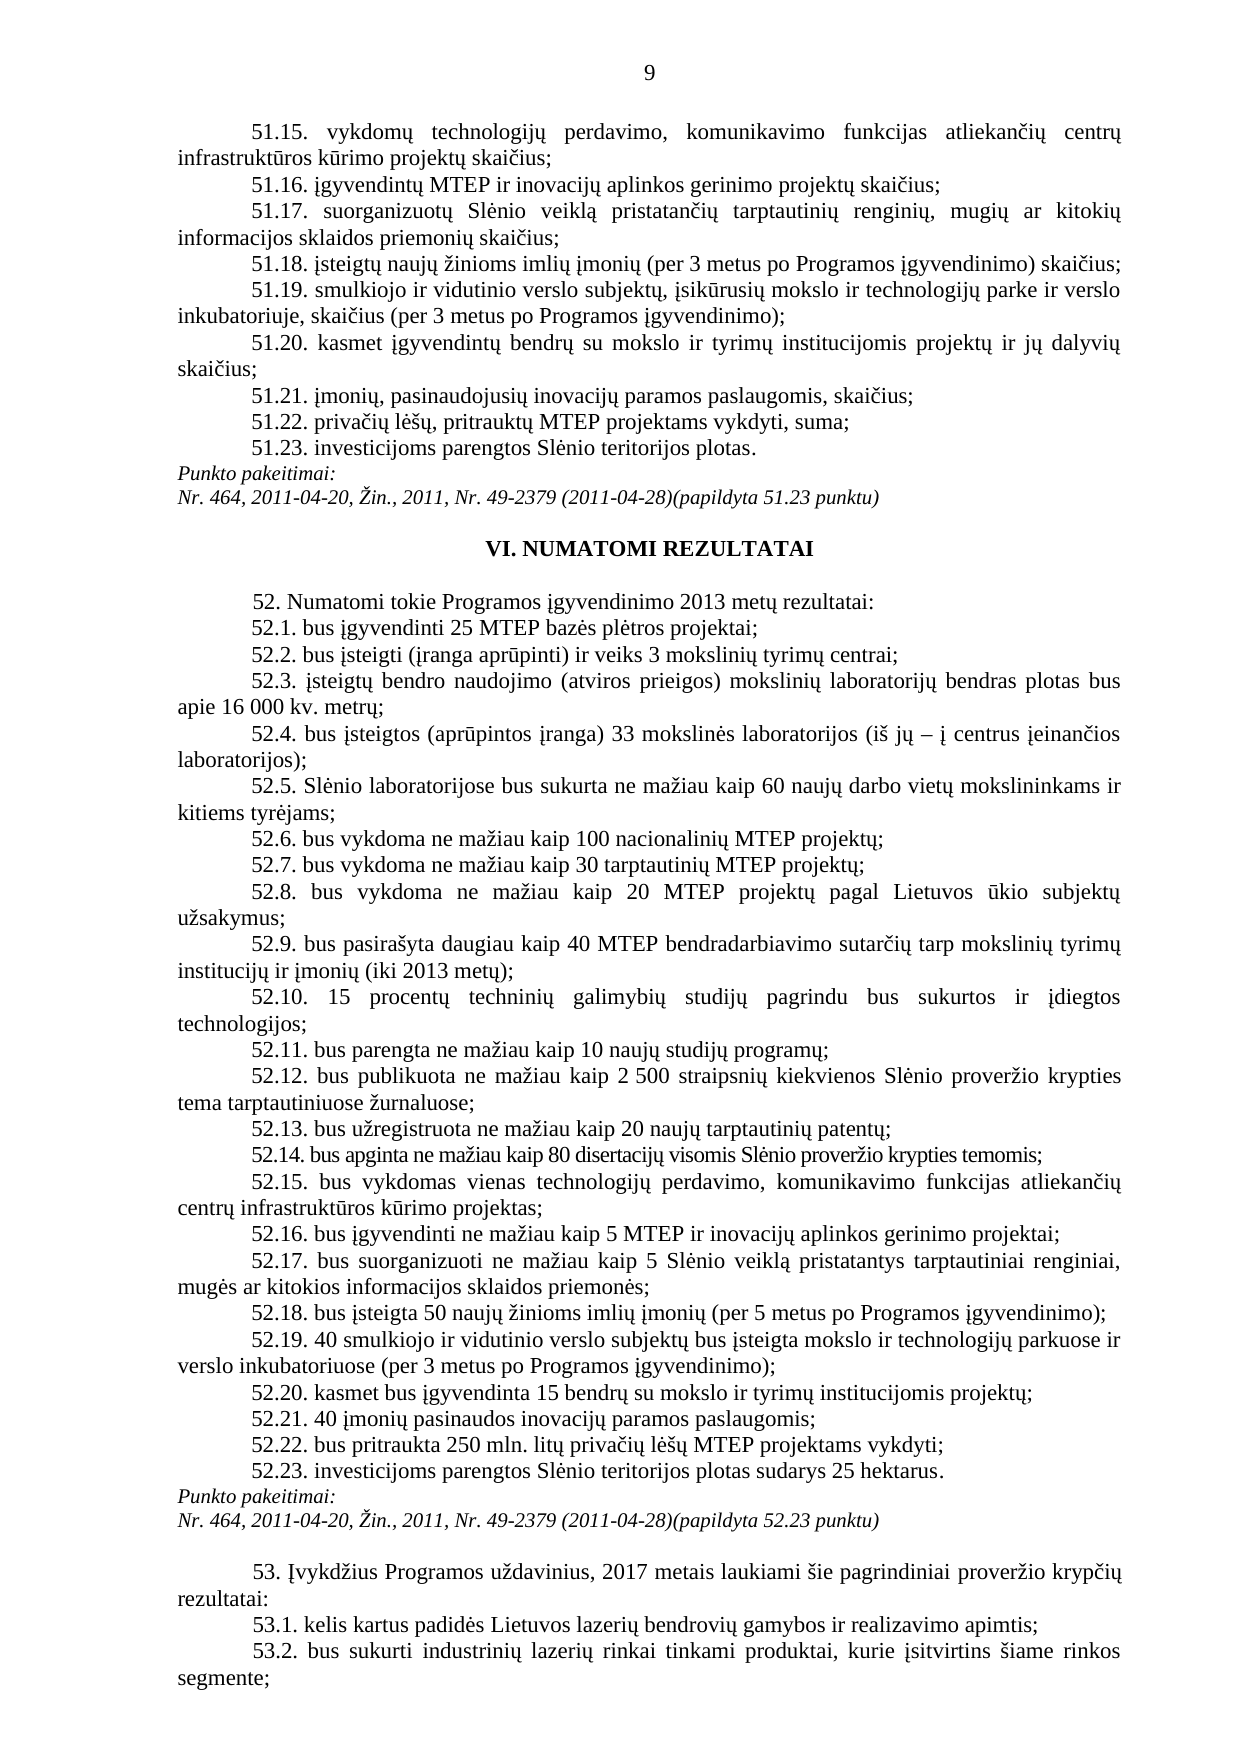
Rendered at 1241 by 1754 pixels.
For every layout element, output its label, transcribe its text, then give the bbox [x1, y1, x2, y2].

text 52.21. 40 įmonių pasinaudos inovacijų paramos paslaugomis; [177, 1405, 1122, 1431]
text 52.22. bus pritraukta 250 mln. litų privačių lėšų MTEP projektams vykdyti; [177, 1431, 1122, 1458]
text 52.19. 40 smulkiojo ir vidutinio verslo subjektų bus įsteigta mokslo ir technologijų parkuose ir verslo inkubatoriuose (per 3 metus po Programos įgyvendinimo); [177, 1326, 1122, 1378]
text 52.13. bus užregistruota ne mažiau kaip 20 naujų tarptautinių patentų; [177, 1115, 1122, 1141]
text 52.4. bus įsteigtos (aprūpintos įranga) 33 mokslinės laboratorijos (iš jų – į centrus įeinančios laboratorijos); [177, 720, 1122, 772]
text 52.8. bus vykdoma ne mažiau kaip 20 MTEP projektų pagal Lietuvos ūkio subjektų užsakymus; [177, 878, 1122, 931]
text 52.18. bus įsteigta 50 naujų žinioms imlių įmonių (per 5 metus po Programos įgyvendinimo); [177, 1299, 1122, 1326]
text 52.1. bus įgyvendinti 25 MTEP bazės plėtros projektai; [177, 614, 1122, 641]
text 51.20. kasmet įgyvendintų bendrų su mokslo ir tyrimų institucijomis projektų ir jų dalyvių skaičius; [177, 329, 1122, 382]
text 53.1. kelis kartus padidės Lietuvos lazerių bendrovių gamybos ir realizavimo apimtis; [177, 1611, 1122, 1637]
text 52.3. įsteigtų bendro naudojimo (atviros prieigos) mokslinių laboratorijų bendras plotas bus apie 16 000 kv. metrų; [177, 667, 1122, 720]
text vI. NUMATOMI REZULTATAI [177, 535, 1122, 562]
text 51.19. smulkiojo ir vidutinio verslo subjektų, įsikūrusių mokslo ir technologijų parke ir verslo inkubatoriuje, skaičius (per 3 metus po Programos įgyvendinimo); [177, 276, 1122, 329]
text 52.14. bus apginta ne mažiau kaip 80 disertacijų visomis Slėnio proveržio krypties temomis; [177, 1141, 1122, 1168]
text 51.23. investicijoms parengtos Slėnio teritorijos plotas. [177, 434, 1122, 461]
text Punkto pakeitimai: [177, 1484, 1122, 1508]
text 51.18. įsteigtų naujų žinioms imlių įmonių (per 3 metus po Programos įgyvendinimo) skaičius; [177, 250, 1122, 276]
text Nr. 464, 2011-04-20, Žin., 2011, Nr. 49-2379 (2011-04-28)(papildyta 52.23 punktu) [177, 1508, 1122, 1532]
text Punkto pakeitimai: [177, 461, 1122, 485]
text 52.10. 15 procentų techninių galimybių studijų pagrindu bus sukurtos ir įdiegtos technologijos; [177, 983, 1122, 1036]
text 52.12. bus publikuota ne mažiau kaip 2 500 straipsnių kiekvienos Slėnio proveržio krypties tema tarptautiniuose žurnaluose; [177, 1062, 1122, 1115]
text 52. Numatomi tokie Programos įgyvendinimo 2013 metų rezultatai: [177, 588, 1122, 614]
text 53.2. bus sukurti industrinių lazerių rinkai tinkami produktai, kurie įsitvirtins šiame rinkos segmente; [177, 1637, 1122, 1690]
text 51.21. įmonių, pasinaudojusių inovacijų paramos paslaugomis, skaičius; [177, 382, 1122, 408]
text 52.17. bus suorganizuoti ne mažiau kaip 5 Slėnio veiklą pristatantys tarptautiniai renginiai, mugės ar kitokios informacijos sklaidos priemonės; [177, 1247, 1122, 1299]
text 51.17. suorganizuotų Slėnio veiklą pristatančių tarptautinių renginių, mugių ar kitokių informacijos sklaidos priemonių skaičius; [177, 197, 1122, 250]
text 51.15. vykdomų technologijų perdavimo, komunikavimo funkcijas atliekančių centrų infrastruktūros kūrimo projektų skaičius; [177, 118, 1122, 171]
text 52.2. bus įsteigti (įranga aprūpinti) ir veiks 3 mokslinių tyrimų centrai; [177, 641, 1122, 667]
text 52.20. kasmet bus įgyvendinta 15 bendrų su mokslo ir tyrimų institucijomis projektų; [177, 1378, 1122, 1405]
text 52.7. bus vykdoma ne mažiau kaip 30 tarptautinių MTEP projektų; [177, 851, 1122, 878]
text 52.5. Slėnio laboratorijose bus sukurta ne mažiau kaip 60 naujų darbo vietų mokslininkams ir kitiems tyrėjams; [177, 772, 1122, 825]
text 52.15. bus vykdomas vienas technologijų perdavimo, komunikavimo funkcijas atliekančių centrų infrastruktūros kūrimo projektas; [177, 1168, 1122, 1220]
text 51.16. įgyvendintų MTEP ir inovacijų aplinkos gerinimo projektų skaičius; [177, 171, 1122, 197]
text Nr. 464, 2011-04-20, Žin., 2011, Nr. 49-2379 (2011-04-28)(papildyta 51.23 punktu) [177, 485, 1122, 509]
text 52.23. investicijoms parengtos Slėnio teritorijos plotas sudarys 25 hektarus. [177, 1458, 1122, 1484]
text 52.9. bus pasirašyta daugiau kaip 40 MTEP bendradarbiavimo sutarčių tarp mokslinių tyrimų institucijų ir įmonių (iki 2013 metų); [177, 931, 1122, 983]
text 51.22. privačių lėšų, pritrauktų MTEP projektams vykdyti, suma; [177, 408, 1122, 434]
text 52.6. bus vykdoma ne mažiau kaip 100 nacionalinių MTEP projektų; [177, 825, 1122, 851]
text 53. Įvykdžius Programos uždavinius, 2017 metais laukiami šie pagrindiniai proveržio krypčių rezultatai: [177, 1558, 1122, 1611]
text 52.11. bus parengta ne mažiau kaip 10 naujų studijų programų; [177, 1036, 1122, 1062]
text 52.16. bus įgyvendinti ne mažiau kaip 5 MTEP ir inovacijų aplinkos gerinimo projektai; [177, 1220, 1122, 1247]
